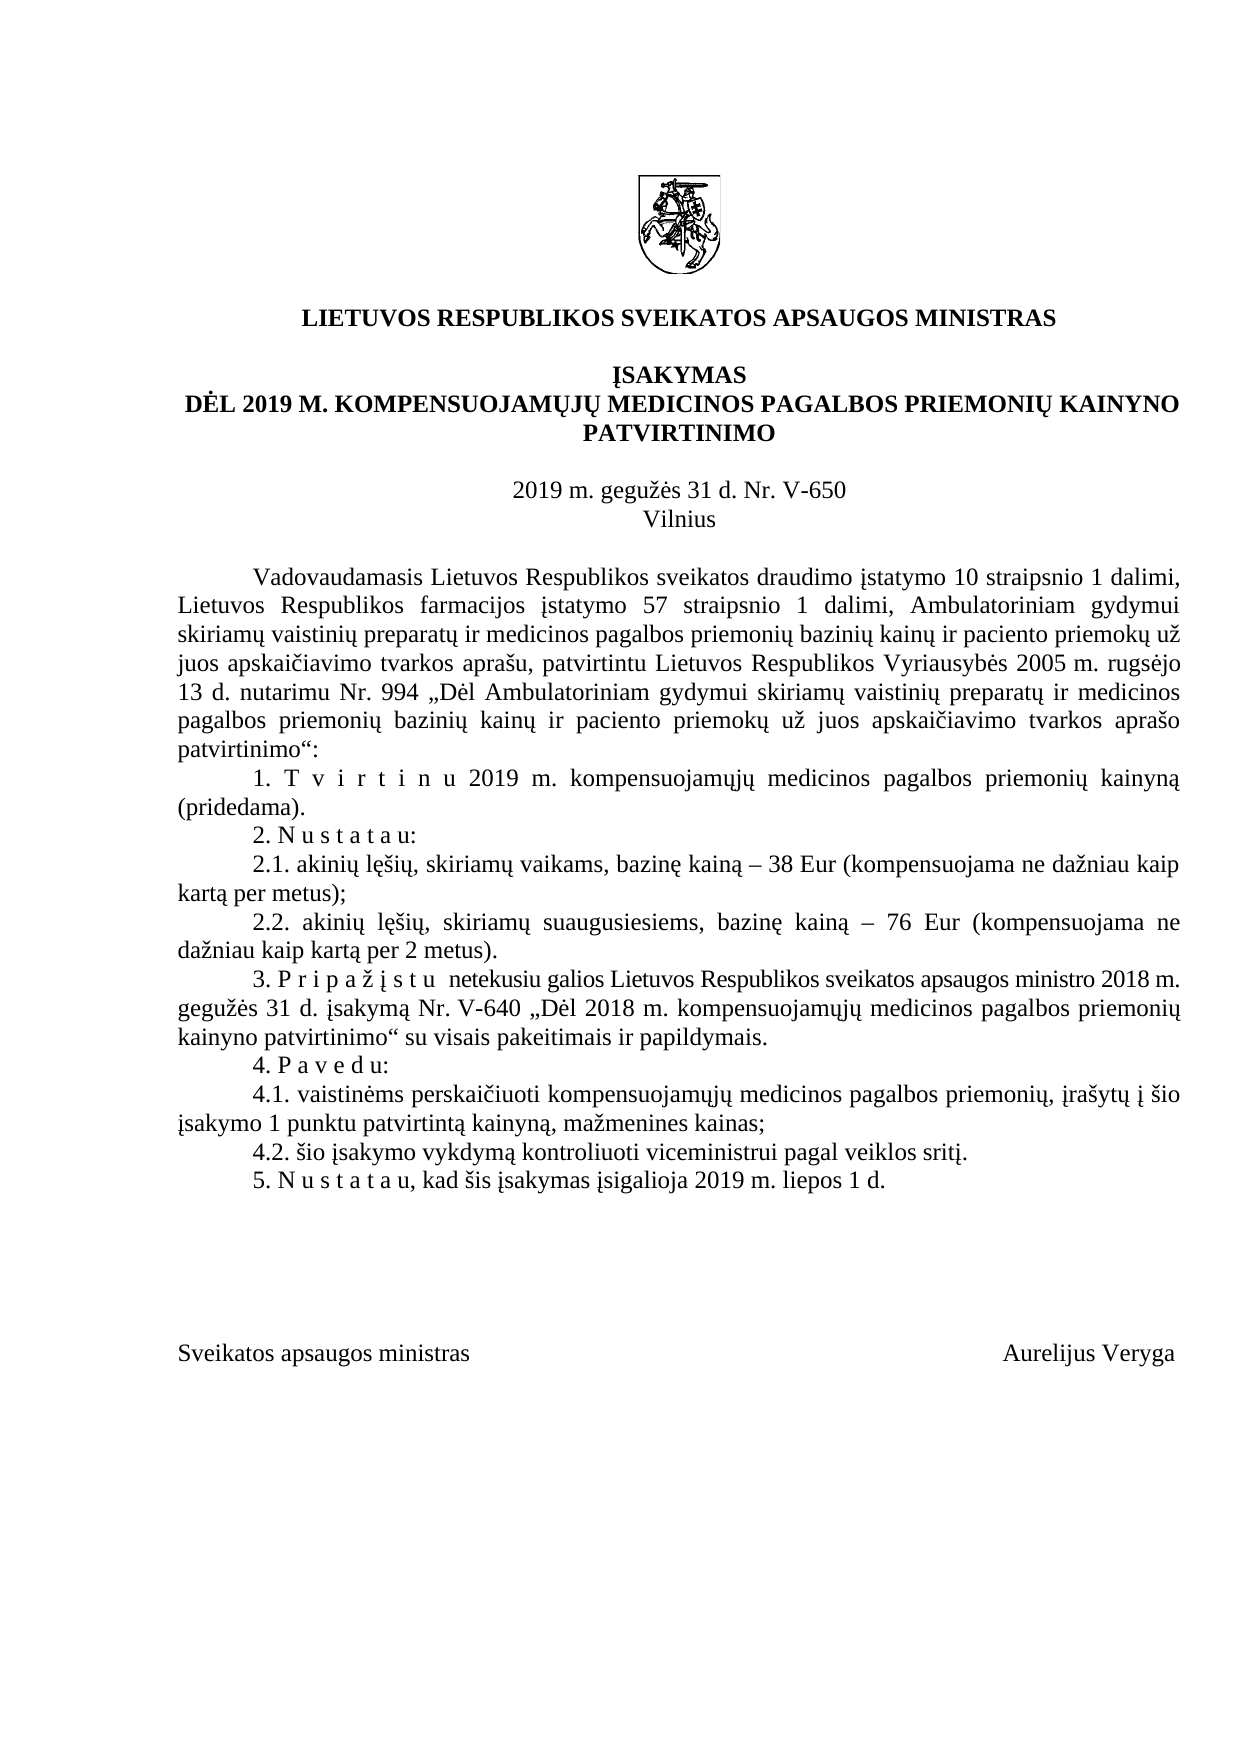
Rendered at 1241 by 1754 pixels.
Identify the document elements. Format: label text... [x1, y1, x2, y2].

text 4.2. šio įsakymo vykdymą kontroliuoti viceministrui pagal veiklos sritį. [177, 1137, 1181, 1165]
text 5. N u s t a t a u, kad šis įsakymas įsigalioja 2019 m. liepos 1 d. [177, 1165, 1181, 1194]
text 2. N u s t a t a u: [177, 820, 1181, 849]
text 2.2. akinių lęšių, skiriamų suaugusiesiems, bazinę kainą – 76 Eur (kompensuojama ne dažniau kaip kartą per 2 metus). [177, 907, 1181, 964]
text 3. P r i p a ž į s t u netekusiu galios Lietuvos Respublikos sveikatos apsaugos ministro 2018 m. gegužės 31 d. įsakymą Nr. V-640 „Dėl 2018 m. kompensuojamųjų medicinos pagalbos priemonių kainyno patvirtinimo“ su visais pakeitimais ir papildymais. [177, 964, 1181, 1050]
text 1. T v i r t i n u 2019 m. kompensuojamųjų medicinos pagalbos priemonių kainyną (pridedama). [177, 763, 1181, 820]
text ĮSAKYMAS [177, 360, 1181, 389]
text 4.1. vaistinėms perskaičiuoti kompensuojamųjų medicinos pagalbos priemonių, įrašytų į šio įsakymo 1 punktu patvirtintą kainyną, mažmenines kainas; [177, 1079, 1181, 1137]
text Vilnius [177, 504, 1181, 533]
text 2019 m. gegužės 31 d. Nr. V-650 [177, 475, 1181, 504]
text DĖL 2019 M. KOMPENSUOJAMŲJŲ MEDICINOS PAGALBOS PRIEMONIŲ KAINYNO PATVIRTINIMO [177, 389, 1181, 447]
text Vadovaudamasis Lietuvos Respublikos sveikatos draudimo įstatymo 10 straipsnio 1 dalimi, Lietuvos Respublikos farmacijos įstatymo 57 straipsnio 1 dalimi, Ambulatoriniam gydymui skiriamų vaistinių preparatų ir medicinos pagalbos priemonių bazinių kainų ir paciento priemokų už juos apskaičiavimo tvarkos aprašu, patvirtintu Lietuvos Respublikos Vyriausybės 2005 m. rugsėjo 13 d. nutarimu Nr. 994 „Dėl Ambulatoriniam gydymui skiriamų vaistinių preparatų ir medicinos pagalbos priemonių bazinių kainų ir paciento priemokų už juos apskaičiavimo tvarkos aprašo patvirtinimo“: [177, 562, 1181, 763]
text Sveikatos apsaugos ministras Aurelijus Veryga [177, 1338, 1181, 1367]
text 4. P a v e d u: [177, 1050, 1181, 1079]
text 2.1. akinių lęšių, skiriamų vaikams, bazinę kainą – 38 Eur (kompensuojama ne dažniau kaip kartą per metus); [177, 849, 1181, 907]
text LIETUVOS RESPUBLIKOS SVEIKATOS APSAUGOS MINISTRAS [177, 303, 1181, 332]
